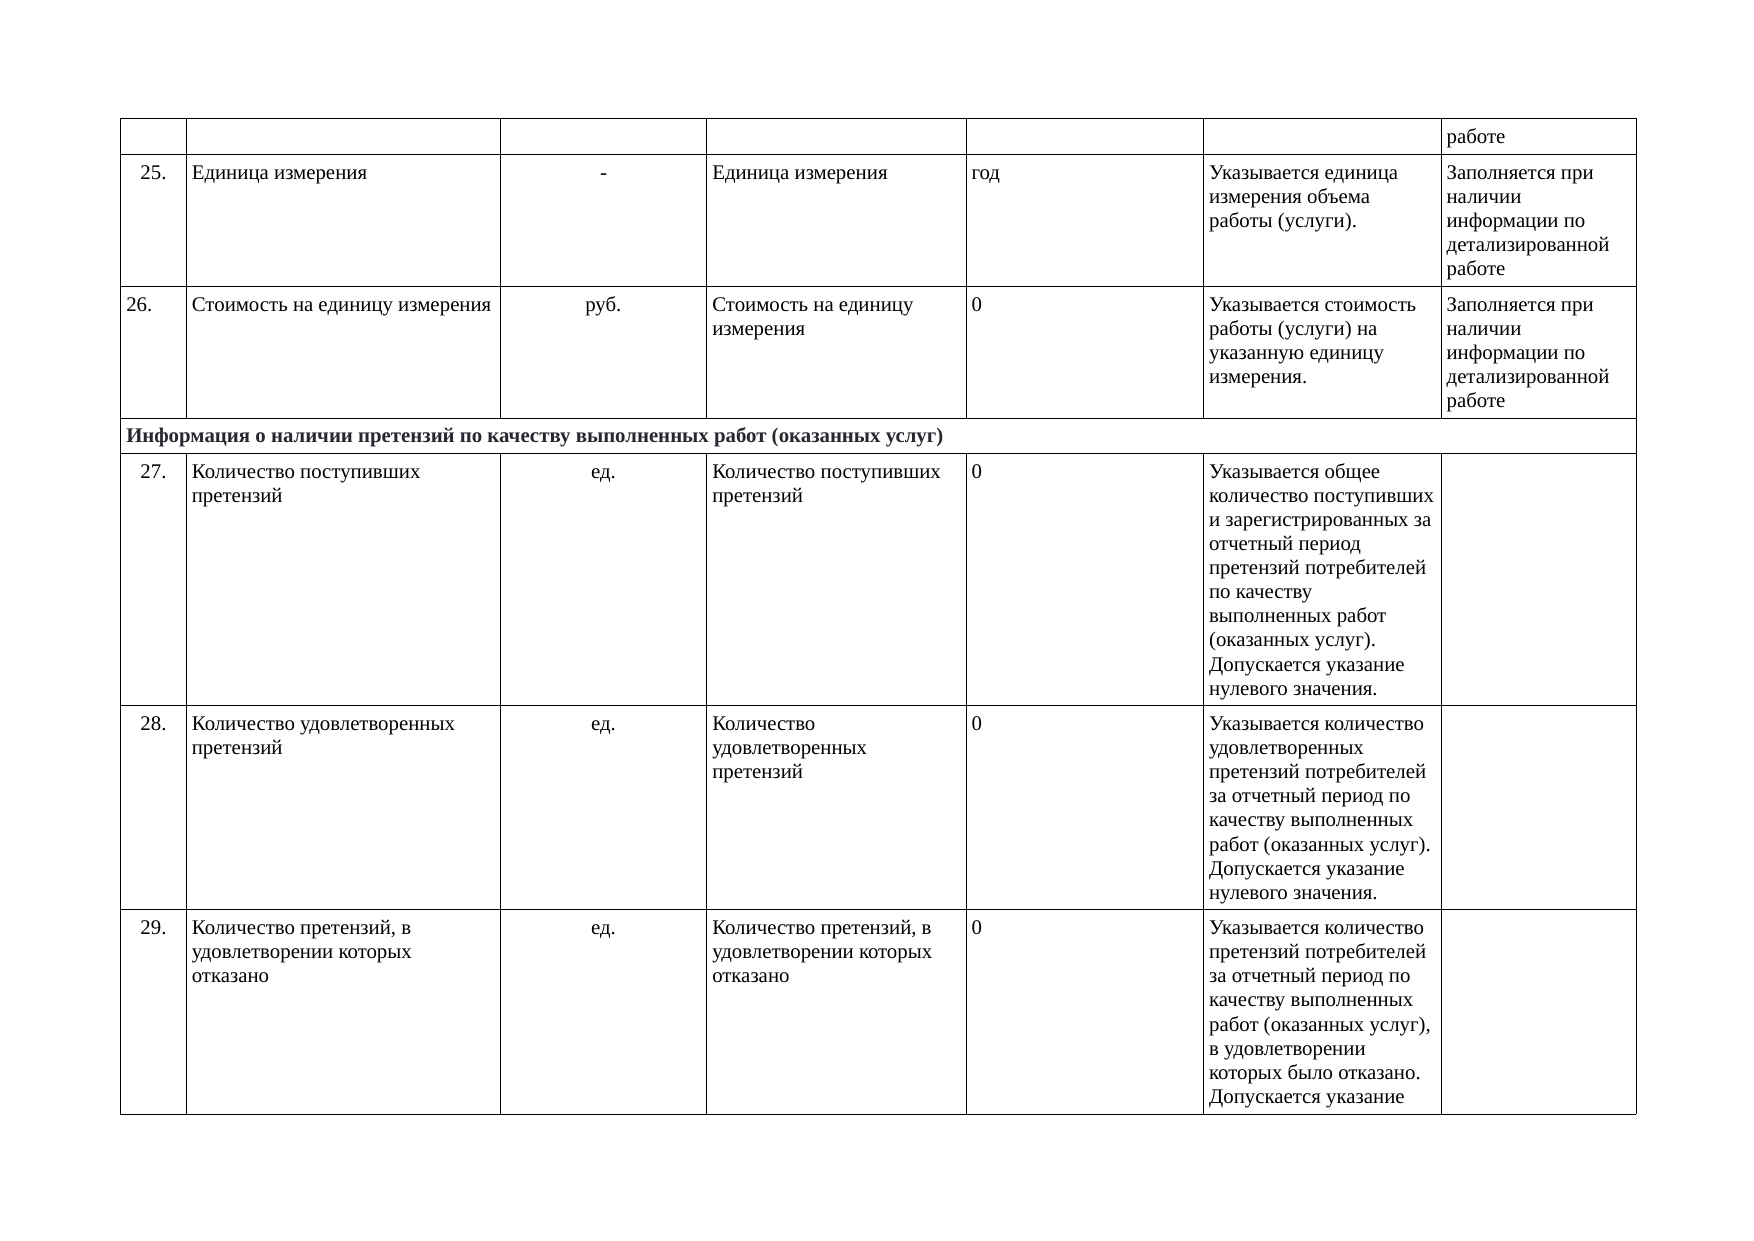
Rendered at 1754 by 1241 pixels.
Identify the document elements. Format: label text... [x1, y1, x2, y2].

table_cell [967, 119, 1203, 154]
table_cell - [501, 155, 706, 286]
table_cell Информация о наличии претензий по качеству выполненных работ (оказанных услуг) [121, 419, 1636, 453]
table_cell Указывается количество претензий потребителей за отчетный период по качеству выполненных работ (оказанных услуг), в удовлетворении которых было отказано. Допускается указание [1204, 910, 1441, 1113]
table_cell Количество удовлетворенных претензий [187, 706, 500, 909]
table_cell ед. [501, 454, 706, 705]
table_cell [707, 119, 966, 154]
table_cell [1204, 119, 1441, 154]
table_cell Стоимость на единицу измерения [707, 287, 966, 417]
table_cell - [501, 119, 706, 154]
table_cell 0 [967, 454, 1203, 705]
table_cell 28. [121, 706, 186, 909]
table_cell Заполняется при наличии информации по детализированной работе [1442, 287, 1636, 417]
table_cell Заполняется при наличии информации по детализированной работе [1442, 155, 1636, 286]
table_cell 0 [967, 287, 1203, 417]
table_cell Единица измерения [187, 155, 500, 286]
table_cell 0 [967, 910, 1203, 1113]
table_cell [187, 119, 500, 154]
table_cell 26. [121, 287, 186, 417]
table_cell [1442, 910, 1636, 1113]
table_cell год [967, 155, 1203, 286]
table_cell ед. [501, 910, 706, 1113]
table_cell руб. [501, 287, 706, 417]
table_cell Указывается количество удовлетворенных претензий потребителей за отчетный период по качеству выполненных работ (оказанных услуг). Допускается указание нулевого значения. [1204, 706, 1441, 909]
table_cell 25. [121, 155, 186, 286]
table_cell ед. [501, 706, 706, 909]
table_cell [121, 119, 186, 154]
table_cell Единица измерения [707, 155, 966, 286]
table_cell работе [1442, 119, 1636, 154]
table_cell [1442, 454, 1636, 705]
table_cell Указывается единица измерения объема работы (услуги). [1204, 155, 1441, 286]
table_cell Количество поступивших претензий [187, 454, 500, 705]
table_cell Количество претензий, в удовлетворении которых отказано [187, 910, 500, 1113]
table_cell [1442, 706, 1636, 909]
table_cell 0 [967, 706, 1203, 909]
table_cell 27. [121, 454, 186, 705]
table_cell Количество поступивших претензий [707, 454, 966, 705]
table_cell Указывается общее количество поступивших и зарегистрированных за отчетный период претензий потребителей по качеству выполненных работ (оказанных услуг). Допускается указание нулевого значения. [1204, 454, 1441, 705]
table_cell Стоимость на единицу измерения [187, 287, 500, 417]
table_cell 29. [121, 910, 186, 1113]
table_cell Указывается стоимость работы (услуги) на указанную единицу измерения. [1204, 287, 1441, 417]
table_cell Количество претензий, в удовлетворении которых отказано [707, 910, 966, 1113]
table_cell Количество удовлетворенных претензий [707, 706, 966, 909]
